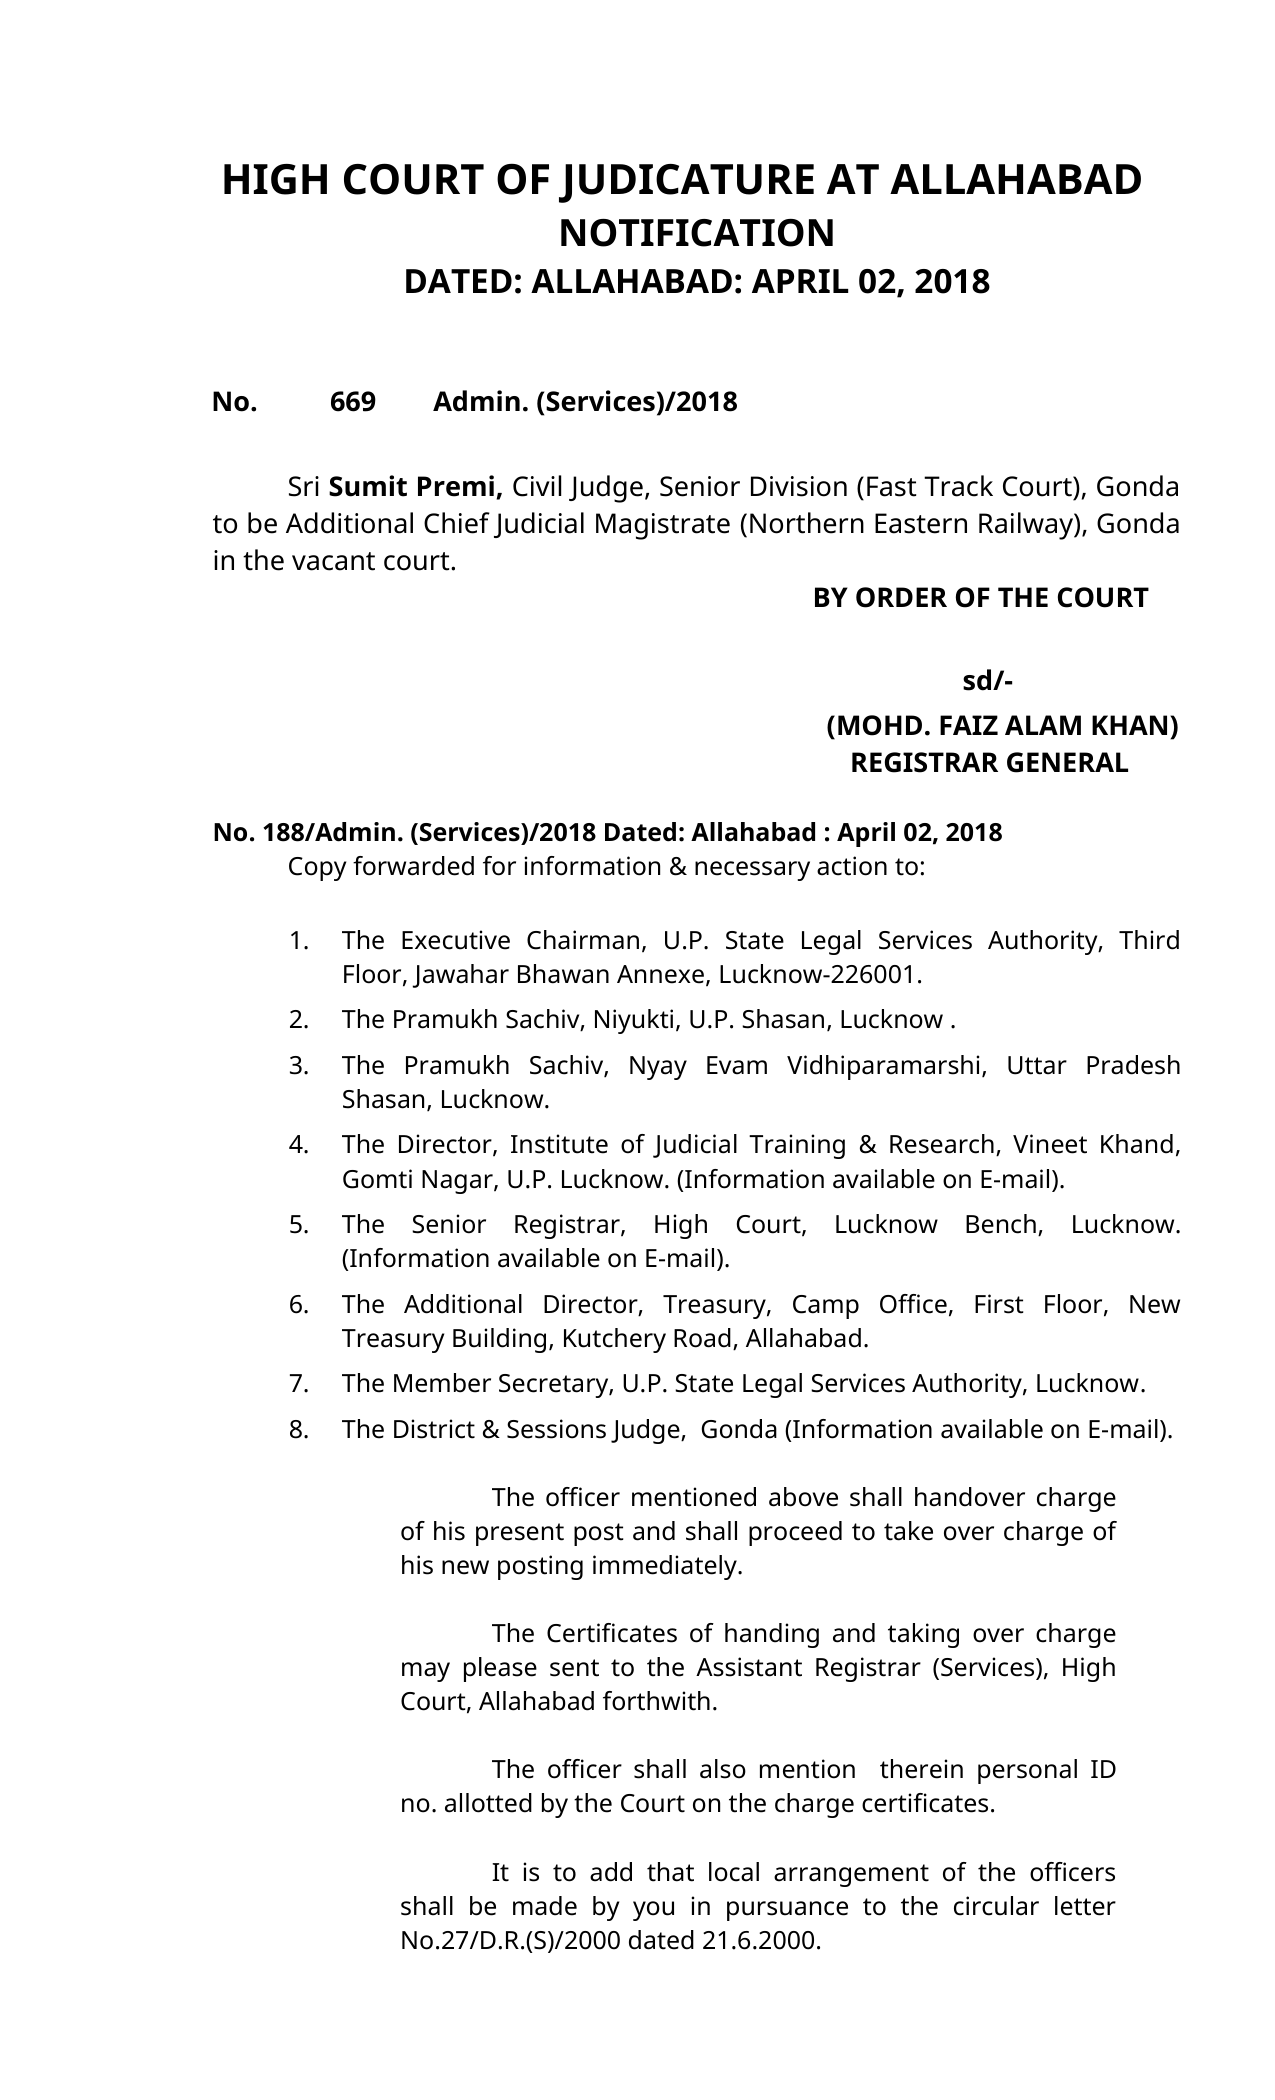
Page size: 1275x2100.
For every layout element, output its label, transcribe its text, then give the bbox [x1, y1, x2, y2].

table_cell The Senior Registrar, High Court, Lucknow Bench, Lucknow. (Information available on E-mail). [336, 1201, 1188, 1281]
table_cell [283, 1360, 336, 1406]
title HIGH COURT OF JUDICATURE AT ALLAHABAD [175, 150, 1189, 207]
subtitle NOTIFICATION [212, 207, 1181, 258]
text Sri Sumit Premi, Civil Judge, Senior Division (Fast Track Court), Gonda to be Additional Chief Judicial Magistrate (Northern Eastern Railway), Gonda in the vacant court. [212, 468, 1181, 578]
table_cell [283, 996, 336, 1042]
text REGISTRAR GENERAL [62, 744, 1181, 781]
table_cell [283, 1281, 336, 1360]
table_cell [283, 1201, 336, 1281]
table_header The Executive Chairman, U.P. State Legal Services Authority, Third Floor, Jawahar Bhawan Annexe, Lucknow-226001. [336, 917, 1188, 996]
table_header 669 [284, 371, 422, 431]
text (MOHD. FAIZ ALAM KHAN) [212, 707, 1181, 744]
table_header No. [200, 371, 284, 431]
table_cell The Pramukh Sachiv, Nyay Evam Vidhiparamarshi, Uttar Pradesh Shasan, Lucknow. [336, 1042, 1188, 1121]
table_header [283, 917, 336, 996]
table_cell [283, 1121, 336, 1201]
text Copy forwarded for information & necessary action to: [212, 849, 1181, 883]
table_cell [283, 1042, 336, 1121]
subtitle DATED: ALLAHABAD: APRIL 02, 2018 [212, 258, 1181, 303]
table_cell [283, 1406, 336, 1962]
table_cell The Director, Institute of Judicial Training & Research, Vineet Khand, Gomti Nagar, U.P. Lucknow. (Information available on E-mail). [336, 1121, 1188, 1201]
text No. 188/Admin. (Services)/2018 Dated: Allahabad : April 02, 2018 [62, 814, 1181, 849]
text sd/- [212, 661, 1181, 698]
table_cell The Member Secretary, U.P. State Legal Services Authority, Lucknow. [336, 1360, 1188, 1406]
table_cell The Pramukh Sachiv, Niyukti, U.P. Shasan, Lucknow . [336, 996, 1188, 1042]
table_cell The Additional Director, Treasury, Camp Office, First Floor, New Treasury Building, Kutchery Road, Allahabad. [336, 1281, 1188, 1360]
text BY ORDER OF THE COURT [212, 578, 1181, 615]
table_cell The District & Sessions Judge, Gonda (Information available on E-mail). The officer mentioned above shall handover charge of his present post and shall proceed to take over charge of his new posting immediately. The Certificates of handing and taking over charge may please sent to the Assistant Registrar (Services), High Court, Allahabad forthwith. The officer shall also mention therein personal ID no. allotted by the Court on the charge certificates. It is to add that local arrangement of the officers shall be made by you in pursuance to the circular letter No.27/D.R.(S)/2000 dated 21.6.2000. [336, 1406, 1188, 1962]
table_header Admin. (Services)/2018 [422, 371, 770, 431]
